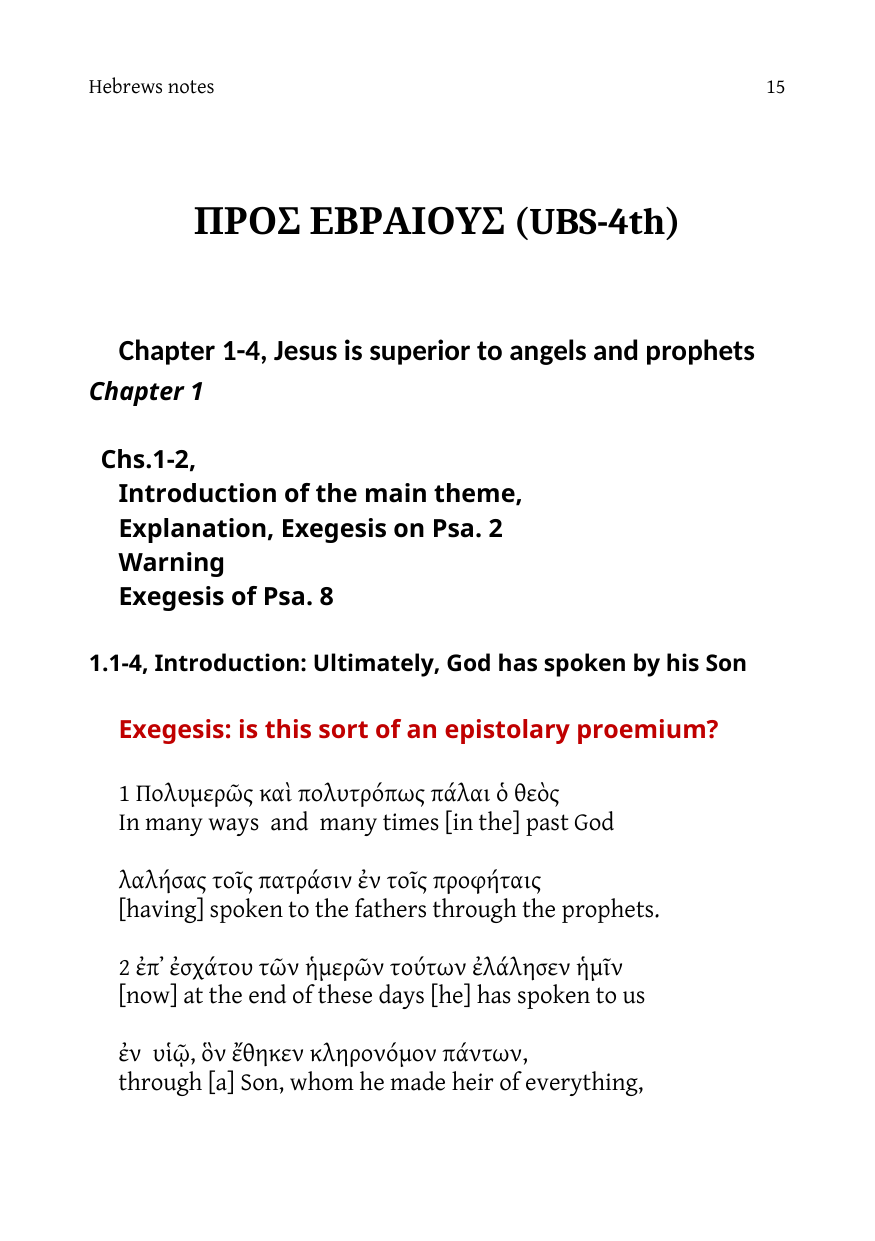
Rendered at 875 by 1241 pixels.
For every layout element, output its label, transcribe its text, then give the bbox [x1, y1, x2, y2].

text Chs.1-2, [89, 442, 785, 476]
text λαλήσας τοῖς πατράσιν ἐν τοῖς προφήταις [89, 866, 785, 895]
subtitle ΠΡΟΣ ΕΒΡΑΙΟΥΣ (UBS-4th) [89, 200, 785, 243]
text [having] spoken to the fathers through the prophets. [89, 895, 785, 924]
text ἐν υἱῷ, ὃν ἔθηκεν κληρονόμον πάντων, [89, 1039, 785, 1068]
text Warning [89, 544, 785, 578]
text [now] at the end of these days [he] has spoken to us [89, 982, 785, 1011]
subtitle Chapter 1-4, Jesus is superior to angels and prophets [89, 332, 785, 368]
text Introduction of the main theme, [89, 476, 785, 510]
text In many ways and many times [in the] past God [89, 809, 785, 838]
text through [a] Son, whom he made heir of everything, [89, 1068, 785, 1097]
text 1 Πολυμερῶς καὶ πολυτρόπως πάλαι ὁ θεὸς [89, 780, 785, 809]
text Exegesis of Psa. 8 [89, 578, 785, 612]
text Explanation, Exegesis on Psa. 2 [89, 510, 785, 544]
text Exegesis: is this sort of an epistolary proemium? [89, 712, 785, 746]
subtitle 1.1-4, Introduction: Ultimately, God has spoken by his Son [89, 646, 785, 678]
subtitle Chapter 1 [89, 374, 771, 408]
text 2 ἐπ᾽ ἐσχάτου τῶν ἡμερῶν τούτων ἐλάλησεν ἡμῖν [89, 953, 785, 982]
